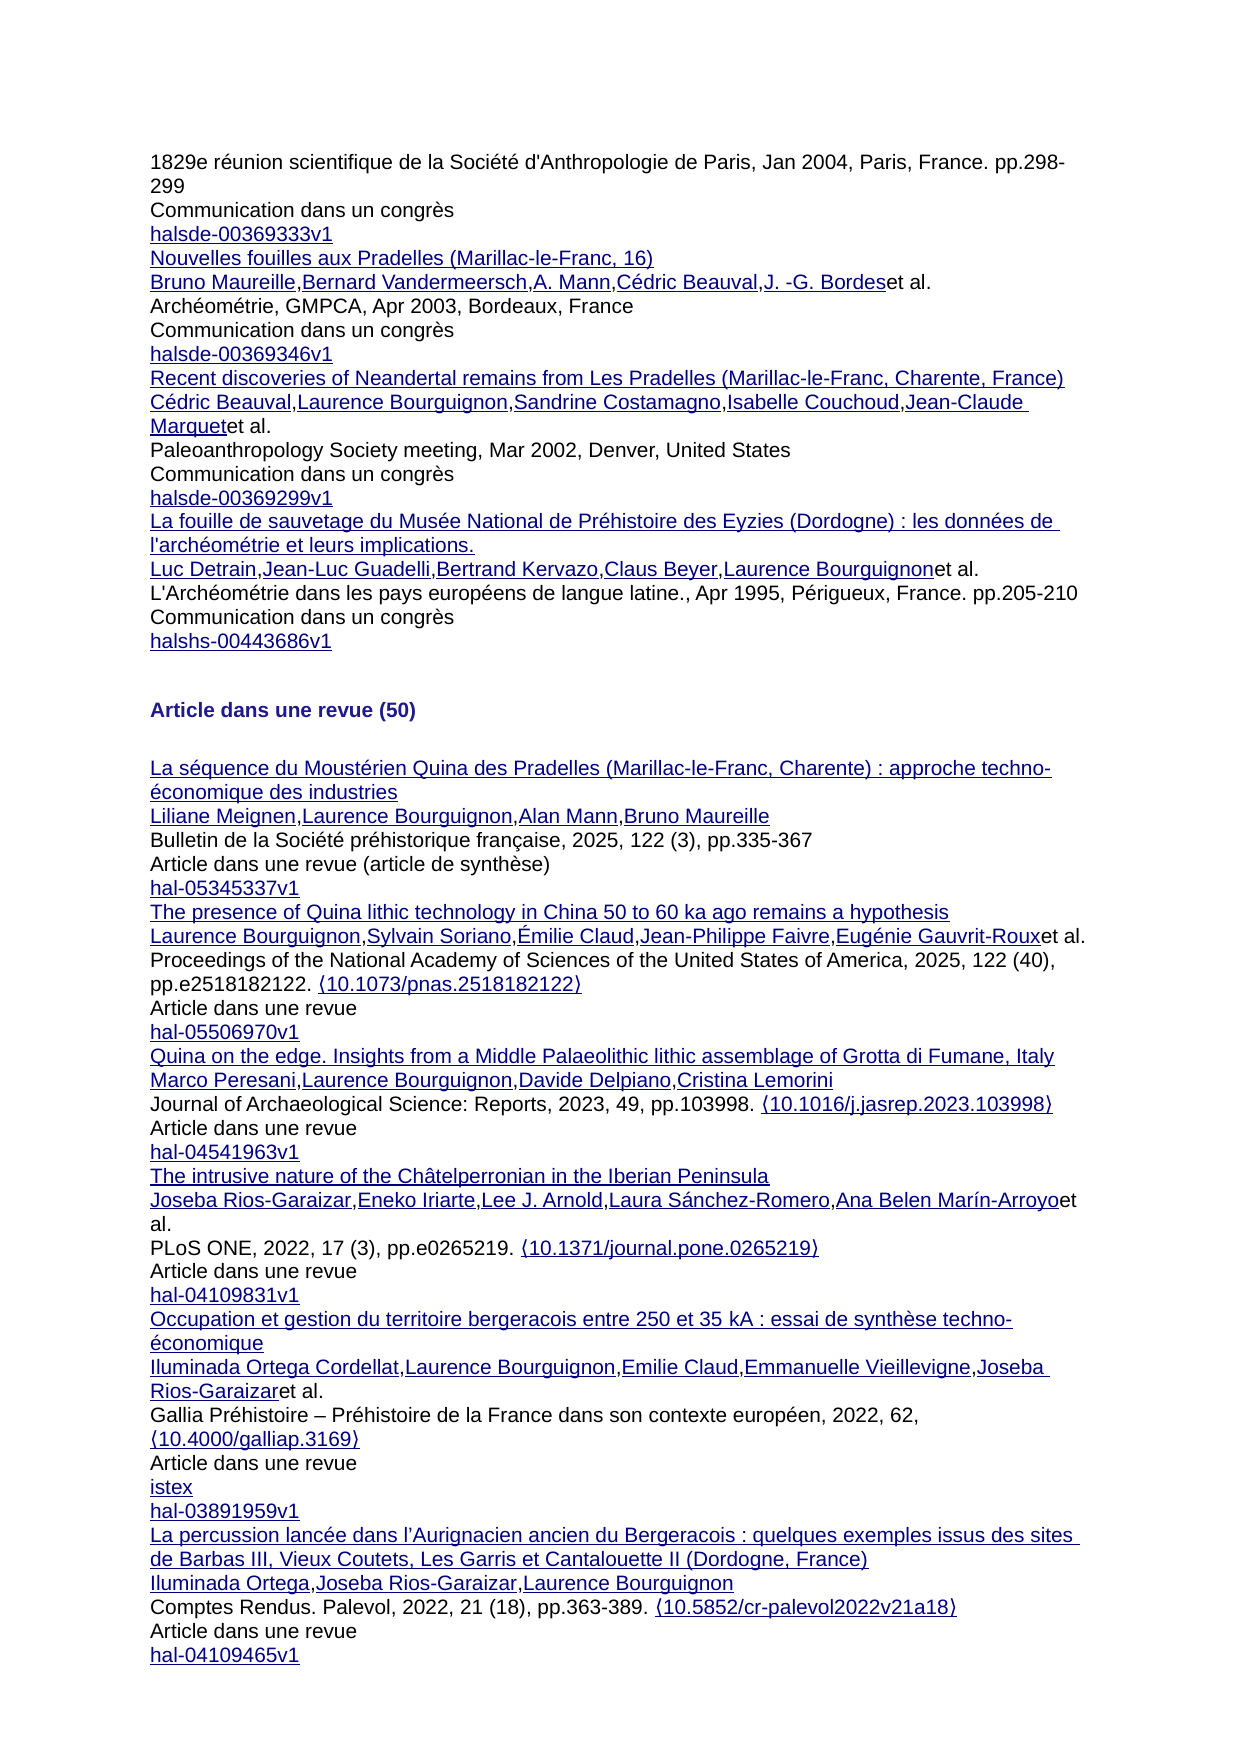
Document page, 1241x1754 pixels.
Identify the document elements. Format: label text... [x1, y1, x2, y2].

table_cell Quina on the edge. Insights from a Middle Palaeolithic lithic assemblage of Grotta di Fumane, Italy Marco Peresani,Laurence Bourguignon,Davide Delpiano,Cristina Lemorini Journal of Archaeological Science: Reports, 2023, 49, pp.103998. ⟨10.1016/j.jasrep.2023.103998⟩ Article dans une revue hal-04541963v1 [150, 1044, 1090, 1163]
table_cell Recent discoveries of Neandertal remains from Les Pradelles (Marillac-le-Franc, Charente, France) Cédric Beauval,Laurence Bourguignon,Sandrine Costamagno,Isabelle Couchoud,Jean-Claude Marquetet al. Paleoanthropology Society meeting, Mar 2002, Denver, United States Communication dans un congrès halsde-00369299v1 [150, 366, 1090, 509]
subtitle Article dans une revue (50) [150, 698, 1090, 722]
table_header La séquence du Moustérien Quina des Pradelles (Marillac-le-Franc, Charente) : approche techno-économique des industries Liliane Meignen,Laurence Bourguignon,Alan Mann,Bruno Maureille Bulletin de la Société préhistorique française, 2025, 122 (3), pp.335-367 Article dans une revue (article de synthèse) hal-05345337v1 [150, 756, 1090, 900]
table_cell The intrusive nature of the Châtelperronian in the Iberian Peninsula Joseba Rios-Garaizar,Eneko Iriarte,Lee J. Arnold,Laura Sánchez-Romero,Ana Belen Marín-Arroyoet al. PLoS ONE, 2022, 17 (3), pp.e0265219. ⟨10.1371/journal.pone.0265219⟩ Article dans une revue hal-04109831v1 [150, 1164, 1090, 1307]
table_cell The presence of Quina lithic technology in China 50 to 60 ka ago remains a hypothesis Laurence Bourguignon,Sylvain Soriano,Émilie Claud,Jean-Philippe Faivre,Eugénie Gauvrit-Rouxet al. Proceedings of the National Academy of Sciences of the United States of America, 2025, 122 (40), pp.e2518182122. ⟨10.1073/pnas.2518182122⟩ Article dans une revue hal-05506970v1 [150, 900, 1090, 1044]
table_cell La fouille de sauvetage du Musée National de Préhistoire des Eyzies (Dordogne) : les données de l'archéométrie et leurs implications. Luc Detrain,Jean-Luc Guadelli,Bertrand Kervazo,Claus Beyer,Laurence Bourguignonet al. L'Archéométrie dans les pays européens de langue latine., Apr 1995, Périgueux, France. pp.205-210 Communication dans un congrès halshs-00443686v1 [150, 509, 1090, 653]
table_cell La percussion lancée dans l’Aurignacien ancien du Bergeracois : quelques exemples issus des sites de Barbas III, Vieux Coutets, Les Garris et Cantalouette II (Dordogne, France) Iluminada Ortega,Joseba Rios-Garaizar,Laurence Bourguignon Comptes Rendus. Palevol, 2022, 21 (18), pp.363-389. ⟨10.5852/cr-palevol2022v21a18⟩ Article dans une revue hal-04109465v1 [150, 1523, 1090, 1667]
table_cell 1829e réunion scientifique de la Société d'Anthropologie de Paris, Jan 2004, Paris, France. pp.298-299 Communication dans un congrès halsde-00369333v1 [150, 150, 1090, 246]
table_cell Occupation et gestion du territoire bergeracois entre 250 et 35 kA : essai de synthèse techno-économique Iluminada Ortega Cordellat,Laurence Bourguignon,Emilie Claud,Emmanuelle Vieillevigne,Joseba Rios-Garaizaret al. Gallia Préhistoire – Préhistoire de la France dans son contexte européen, 2022, 62, ⟨10.4000/galliap.3169⟩ Article dans une revue istex hal-03891959v1 [150, 1307, 1090, 1523]
table_cell Nouvelles fouilles aux Pradelles (Marillac-le-Franc, 16) Bruno Maureille,Bernard Vandermeersch,A. Mann,Cédric Beauval,J. -G. Bordeset al. Archéométrie, GMPCA, Apr 2003, Bordeaux, France Communication dans un congrès halsde-00369346v1 [150, 246, 1090, 366]
